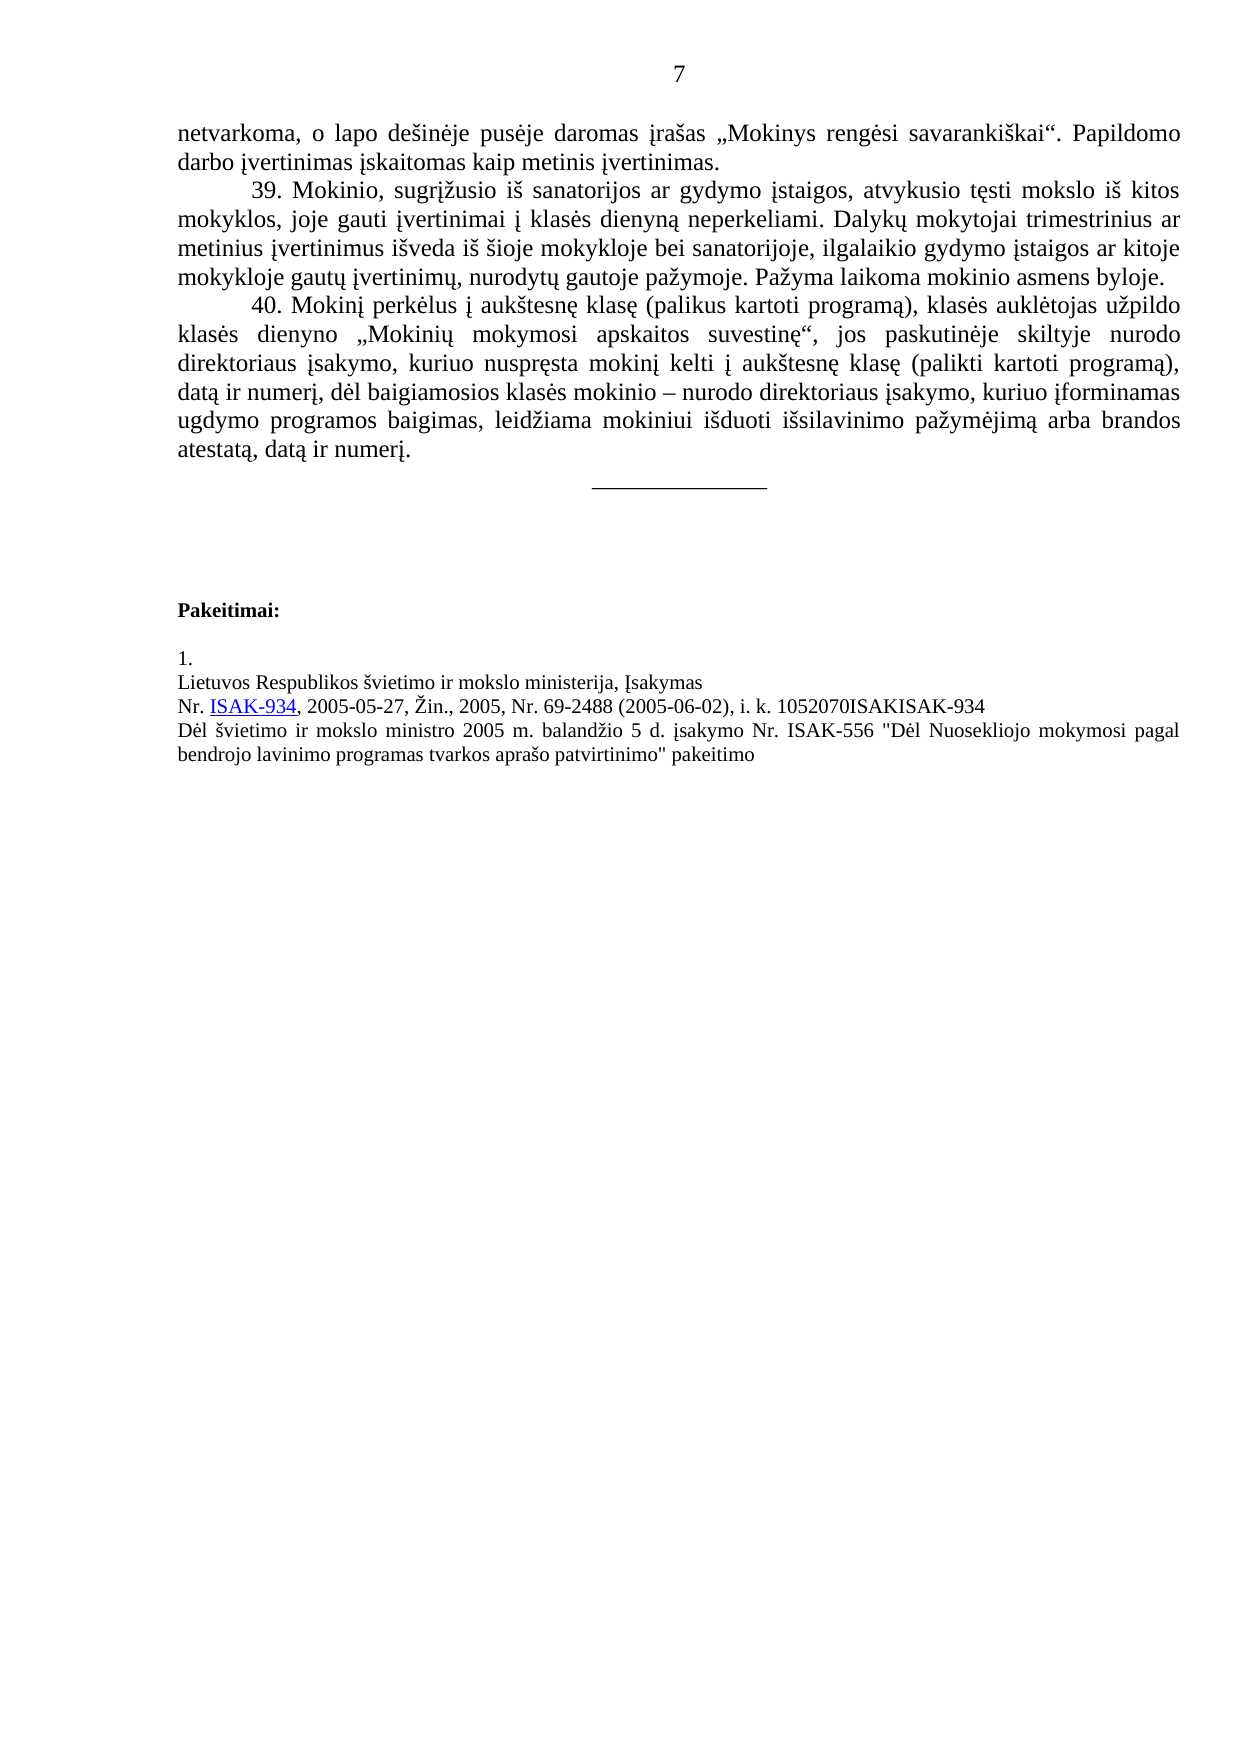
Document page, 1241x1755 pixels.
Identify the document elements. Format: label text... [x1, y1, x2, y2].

text 39. Mokinio, sugrįžusio iš sanatorijos ar gydymo įstaigos, atvykusio tęsti mokslo iš kitos mokyklos, joje gauti įvertinimai į klasės dienyną neperkeliami. Dalykų mokytojai trimestrinius ar metinius įvertinimus išveda iš šioje mokykloje bei sanatorijoje, ilgalaikio gydymo įstaigos ar kitoje mokykloje gautų įvertinimų, nurodytų gautoje pažymoje. Pažyma laikoma mokinio asmens byloje. [177, 176, 1181, 291]
text netvarkoma, o lapo dešinėje pusėje daromas įrašas „Mokinys rengėsi savarankiškai“. Papildomo darbo įvertinimas įskaitomas kaip metinis įvertinimas. [177, 118, 1181, 176]
text Dėl švietimo ir mokslo ministro 2005 m. balandžio 5 d. įsakymo Nr. ISAK-556 "Dėl Nuosekliojo mokymosi pagal bendrojo lavinimo programas tvarkos aprašo patvirtinimo" pakeitimo [177, 718, 1181, 766]
text 40. Mokinį perkėlus į aukštesnę klasę (palikus kartoti programą), klasės auklėtojas užpildo klasės dienyno „Mokinių mokymosi apskaitos suvestinę“, jos paskutinėje skiltyje nurodo direktoriaus įsakymo, kuriuo nuspręsta mokinį kelti į aukštesnę klasę (palikti kartoti programą), datą ir numerį, dėl baigiamosios klasės mokinio – nurodo direktoriaus įsakymo, kuriuo įforminamas ugdymo programos baigimas, leidžiama mokiniui išduoti išsilavinimo pažymėjimą arba brandos atestatą, datą ir numerį. [177, 291, 1181, 463]
text 1. [177, 646, 1181, 670]
text Lietuvos Respublikos švietimo ir mokslo ministerija, Įsakymas [177, 670, 1181, 694]
text Pakeitimai: [177, 597, 1181, 622]
text Nr. ISAK-934, 2005-05-27, Žin., 2005, Nr. 69-2488 (2005-06-02), i. k. 1052070ISAKISAK-934 [177, 694, 1181, 718]
text ______________ [177, 463, 1181, 492]
